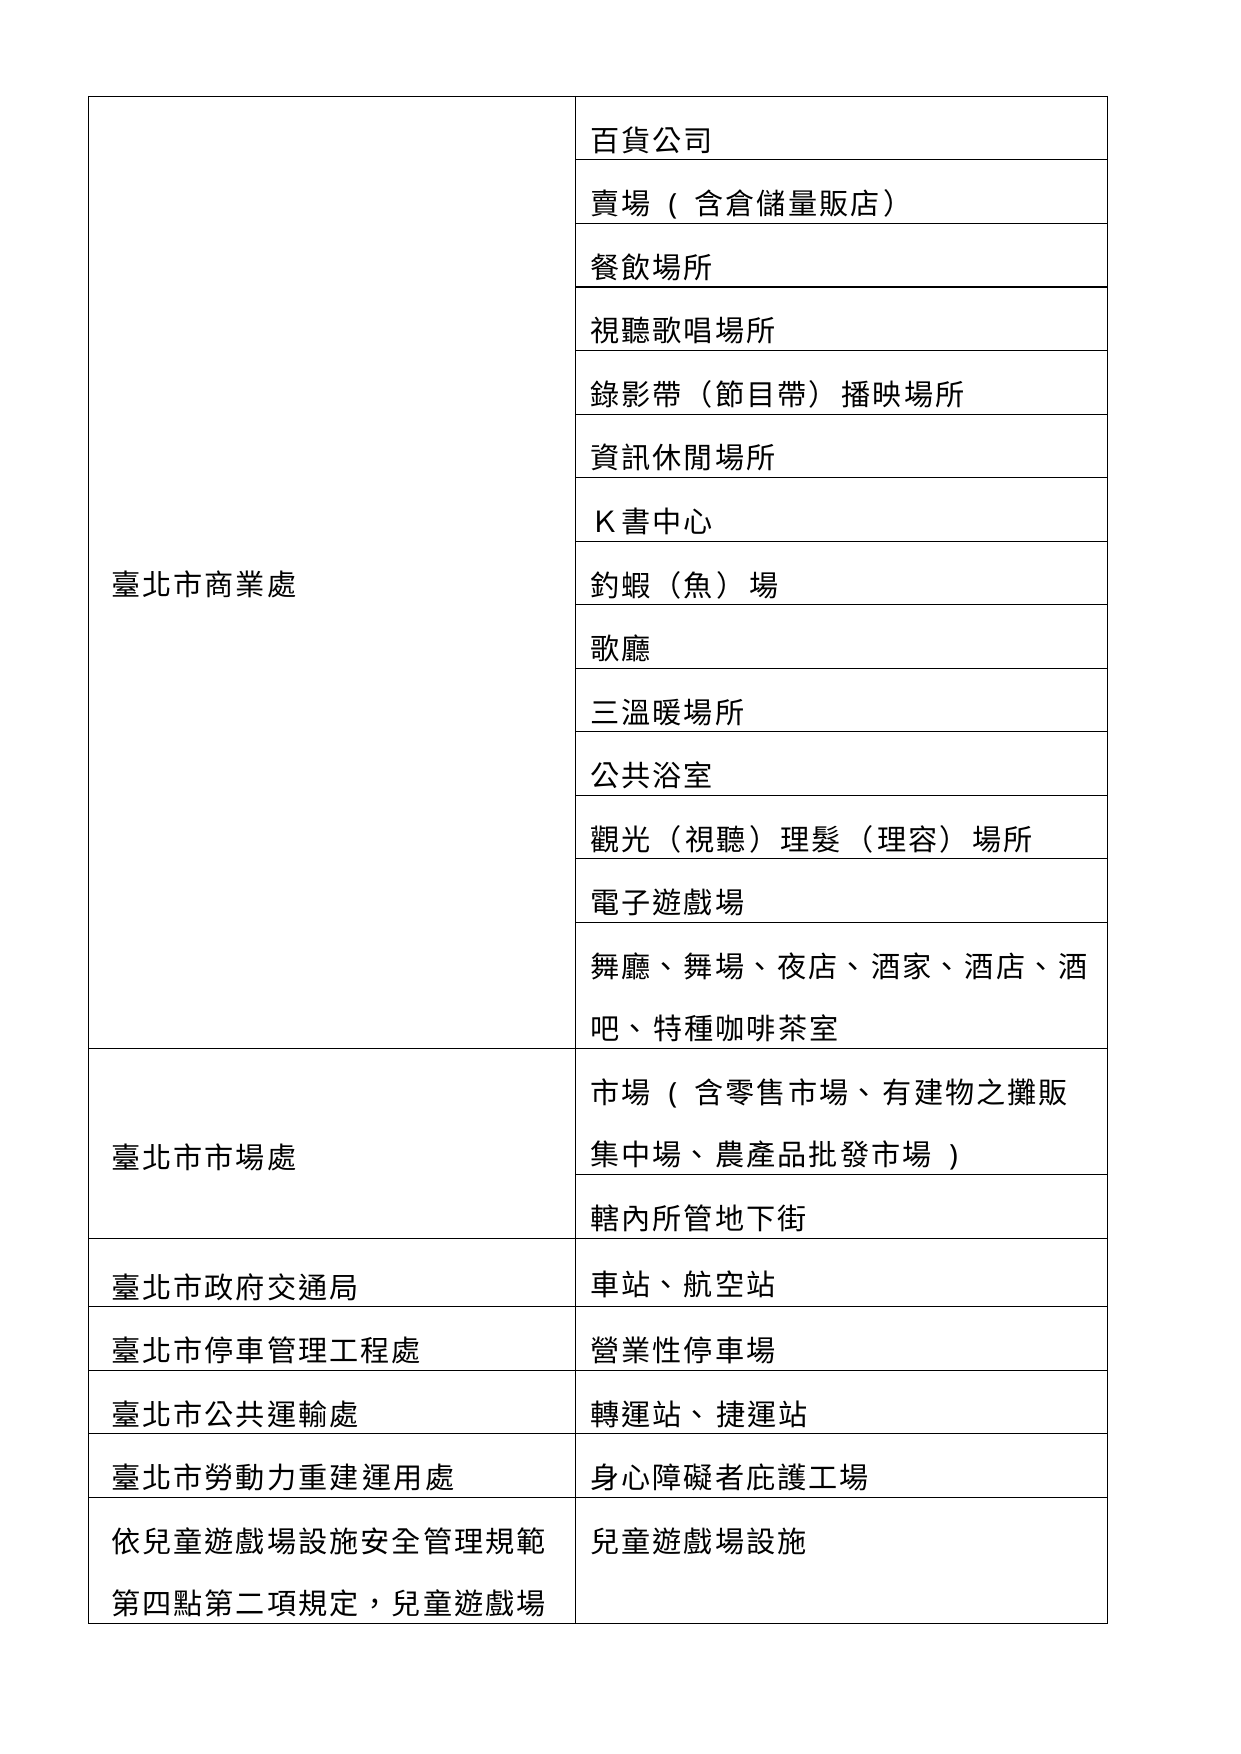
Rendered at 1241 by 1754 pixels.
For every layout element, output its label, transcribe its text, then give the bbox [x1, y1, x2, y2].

table_cell 三溫暖場所 [576, 669, 1107, 731]
table_cell 舞廳、舞場、夜店、酒家、酒店、酒吧、特種咖啡茶室 [576, 923, 1107, 1048]
table_cell 電子遊戲場 [576, 859, 1107, 922]
table_cell 資訊休閒場所 [576, 415, 1107, 477]
table_cell 依兒童遊戲場設施安全管理規範第四點第二項規定，兒童遊戲場 [89, 1498, 575, 1623]
table_cell 視聽歌唱場所 [576, 288, 1107, 350]
table_cell 臺北市政府交通局 [89, 1239, 575, 1306]
table_cell 臺北市公共運輸處 [89, 1371, 575, 1433]
table_cell 錄影帶（節目帶）播映場所 [576, 351, 1107, 413]
table_cell 百貨公司 [576, 97, 1107, 159]
table_cell 公共浴室 [576, 732, 1107, 795]
table_cell 車站、航空站 [576, 1239, 1107, 1306]
table_cell 餐飲場所 [576, 224, 1107, 286]
table_cell 臺北市市場處 [89, 1049, 575, 1238]
table_cell 臺北市勞動力重建運用處 [89, 1434, 575, 1497]
table_cell 臺北市停車管理工程處 [89, 1307, 575, 1370]
table_cell 臺北市商業處 [89, 97, 575, 1048]
table_cell 歌廳 [576, 605, 1107, 668]
table_cell 兒童遊戲場設施 [576, 1498, 1107, 1623]
table_cell 市場(含零售市場、有建物之攤販集中場、農產品批發市場) [576, 1049, 1107, 1174]
table_cell 轉運站、捷運站 [576, 1371, 1107, 1433]
table_cell 身心障礙者庇護工場 [576, 1434, 1107, 1497]
table_cell Ｋ書中心 [576, 478, 1107, 541]
table_cell 觀光（視聽）理髮（理容）場所 [576, 796, 1107, 858]
table_cell 釣蝦（魚）場 [576, 542, 1107, 604]
table_cell 賣場(含倉儲量販店） [576, 160, 1107, 223]
table_cell 轄內所管地下街 [576, 1175, 1107, 1238]
table_cell 營業性停車場 [576, 1307, 1107, 1370]
